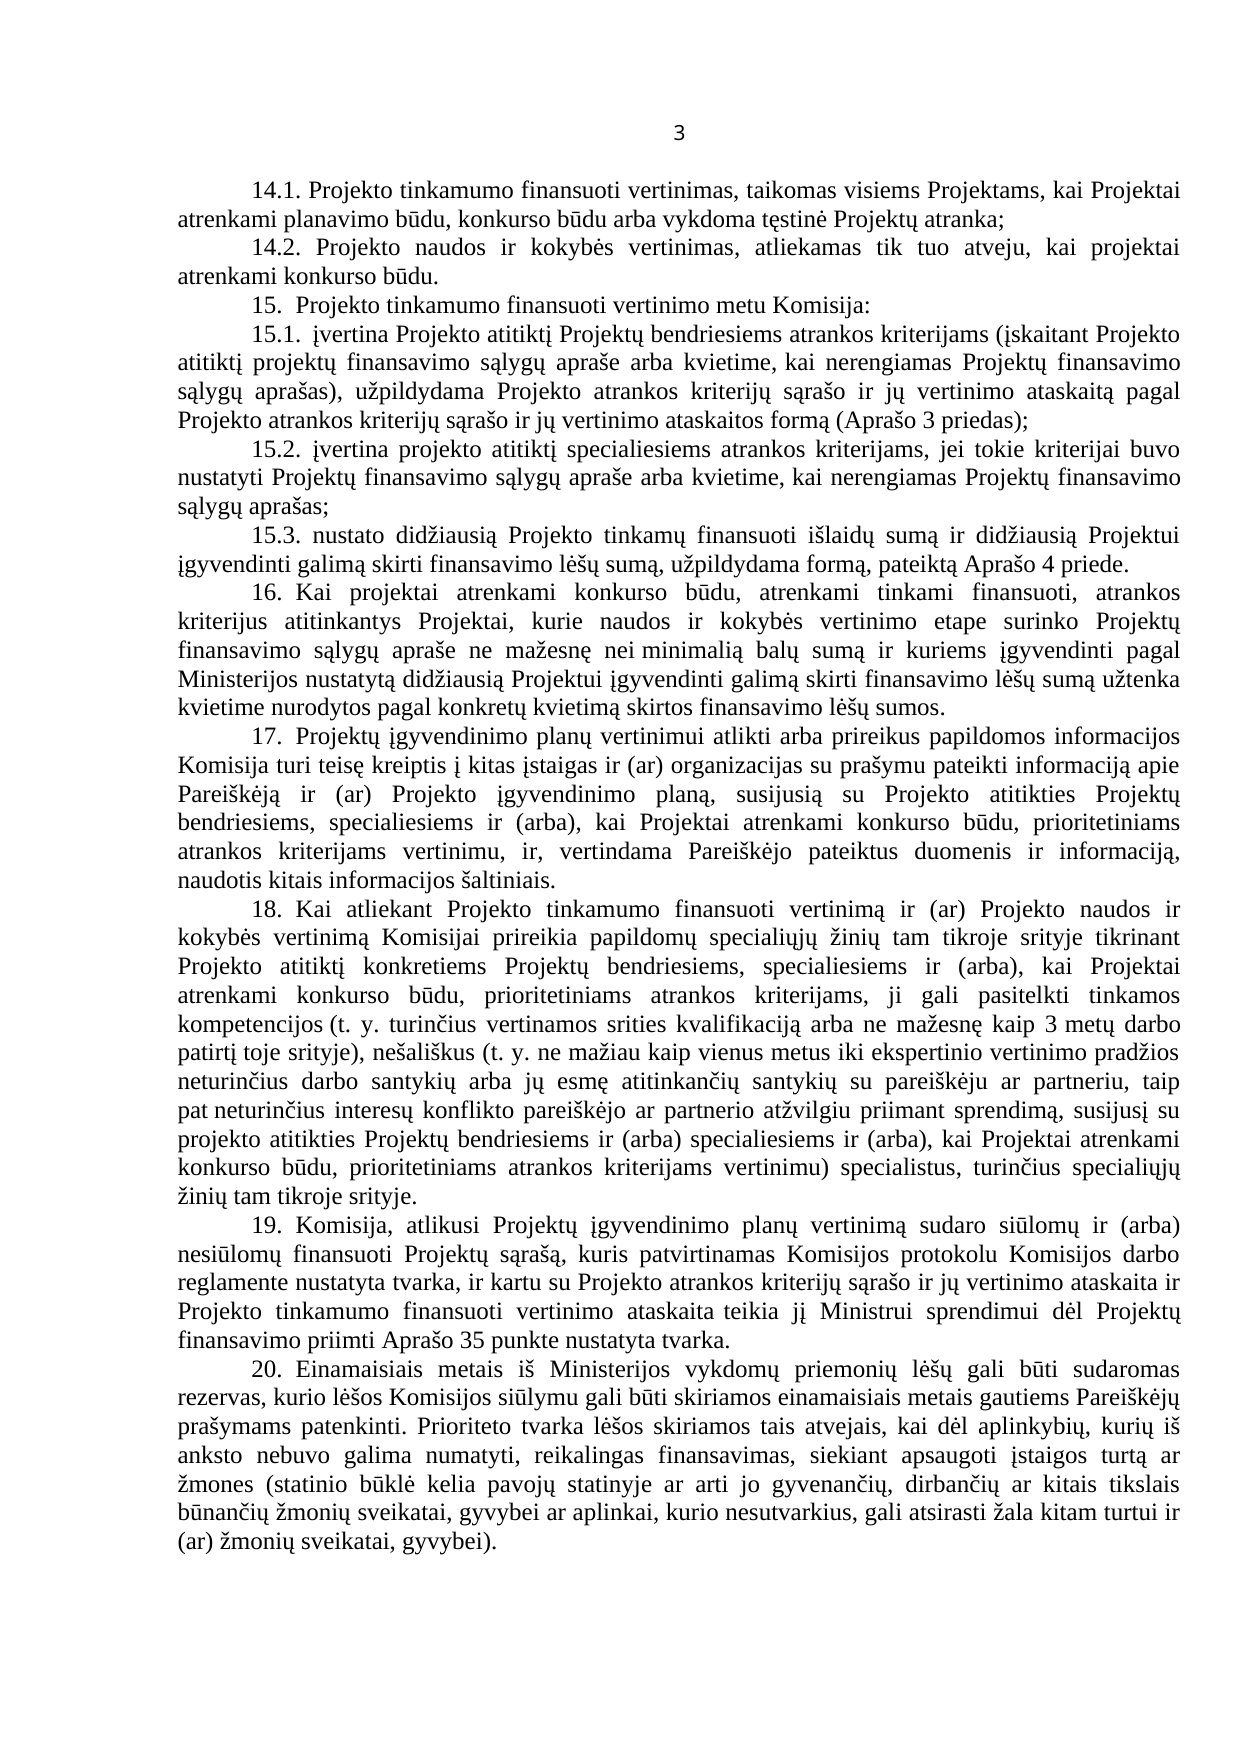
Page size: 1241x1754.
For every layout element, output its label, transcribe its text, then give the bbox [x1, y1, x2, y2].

text 15.2. įvertina projekto atitiktį specialiesiems atrankos kriterijams, jei tokie kriterijai buvo nustatyti Projektų finansavimo sąlygų apraše arba kvietime, kai nerengiamas Projektų finansavimo sąlygų aprašas; [177, 434, 1181, 520]
text 15. Projekto tinkamumo finansuoti vertinimo metu Komisija: [177, 290, 1181, 319]
text 15.1. įvertina Projekto atitiktį Projektų bendriesiems atrankos kriterijams (įskaitant Projekto atitiktį projektų finansavimo sąlygų apraše arba kvietime, kai nerengiamas Projektų finansavimo sąlygų aprašas), užpildydama Projekto atrankos kriterijų sąrašo ir jų vertinimo ataskaitą pagal Projekto atrankos kriterijų sąrašo ir jų vertinimo ataskaitos formą (Aprašo 3 priedas); [177, 319, 1181, 434]
text 19. Komisija, atlikusi Projektų įgyvendinimo planų vertinimą sudaro siūlomų ir (arba) nesiūlomų finansuoti Projektų sąrašą, kuris patvirtinamas Komisijos protokolu Komisijos darbo reglamente nustatyta tvarka, ir kartu su Projekto atrankos kriterijų sąrašo ir jų vertinimo ataskaita ir Projekto tinkamumo finansuoti vertinimo ataskaita teikia jį Ministrui sprendimui dėl Projektų finansavimo priimti Aprašo 35 punkte nustatyta tvarka. [177, 1210, 1181, 1354]
text 15.3. nustato didžiausią Projekto tinkamų finansuoti išlaidų sumą ir didžiausią Projektui įgyvendinti galimą skirti finansavimo lėšų sumą, užpildydama formą, pateiktą Aprašo 4 priede. [177, 520, 1181, 577]
text 14.2. Projekto naudos ir kokybės vertinimas, atliekamas tik tuo atveju, kai projektai atrenkami konkurso būdu. [177, 232, 1181, 290]
text 17. Projektų įgyvendinimo planų vertinimui atlikti arba prireikus papildomos informacijos Komisija turi teisę kreiptis į kitas įstaigas ir (ar) organizacijas su prašymu pateikti informaciją apie Pareiškėją ir (ar) Projekto įgyvendinimo planą, susijusią su Projekto atitikties Projektų bendriesiems, specialiesiems ir (arba), kai Projektai atrenkami konkurso būdu, prioritetiniams atrankos kriterijams vertinimu, ir, vertindama Pareiškėjo pateiktus duomenis ir informaciją, naudotis kitais informacijos šaltiniais. [177, 721, 1181, 894]
text 16. Kai projektai atrenkami konkurso būdu, atrenkami tinkami finansuoti, atrankos kriterijus atitinkantys Projektai, kurie naudos ir kokybės vertinimo etape surinko Projektų finansavimo sąlygų apraše ne mažesnę nei minimalią balų sumą ir kuriems įgyvendinti pagal Ministerijos nustatytą didžiausią Projektui įgyvendinti galimą skirti finansavimo lėšų sumą užtenka kvietime nurodytos pagal konkretų kvietimą skirtos finansavimo lėšų sumos. [177, 577, 1181, 721]
text 20. Einamaisiais metais iš Ministerijos vykdomų priemonių lėšų gali būti sudaromas rezervas, kurio lėšos Komisijos siūlymu gali būti skiriamos einamaisiais metais gautiems Pareiškėjų prašymams patenkinti. Prioriteto tvarka lėšos skiriamos tais atvejais, kai dėl aplinkybių, kurių iš anksto nebuvo galima numatyti, reikalingas finansavimas, siekiant apsaugoti įstaigos turtą ar žmones (statinio būklė kelia pavojų statinyje ar arti jo gyvenančių, dirbančių ar kitais tikslais būnančių žmonių sveikatai, gyvybei ar aplinkai, kurio nesutvarkius, gali atsirasti žala kitam turtui ir (ar) žmonių sveikatai, gyvybei). [177, 1354, 1181, 1555]
text 14.1. Projekto tinkamumo finansuoti vertinimas, taikomas visiems Projektams, kai Projektai atrenkami planavimo būdu, konkurso būdu arba vykdoma tęstinė Projektų atranka; [177, 175, 1181, 232]
text 18. Kai atliekant Projekto tinkamumo finansuoti vertinimą ir (ar) Projekto naudos ir kokybės vertinimą Komisijai prireikia papildomų specialiųjų žinių tam tikroje srityje tikrinant Projekto atitiktį konkretiems Projektų bendriesiems, specialiesiems ir (arba), kai Projektai atrenkami konkurso būdu, prioritetiniams atrankos kriterijams, ji gali pasitelkti tinkamos kompetencijos (t. y. turinčius vertinamos srities kvalifikaciją arba ne mažesnę kaip 3 metų darbo patirtį toje srityje), nešališkus (t. y. ne mažiau kaip vienus metus iki ekspertinio vertinimo pradžios neturinčius darbo santykių arba jų esmę atitinkančių santykių su pareiškėju ar partneriu, taip pat neturinčius interesų konflikto pareiškėjo ar partnerio atžvilgiu priimant sprendimą, susijusį su projekto atitikties Projektų bendriesiems ir (arba) specialiesiems ir (arba), kai Projektai atrenkami konkurso būdu, prioritetiniams atrankos kriterijams vertinimu) specialistus, turinčius specialiųjų žinių tam tikroje srityje. [177, 894, 1181, 1210]
